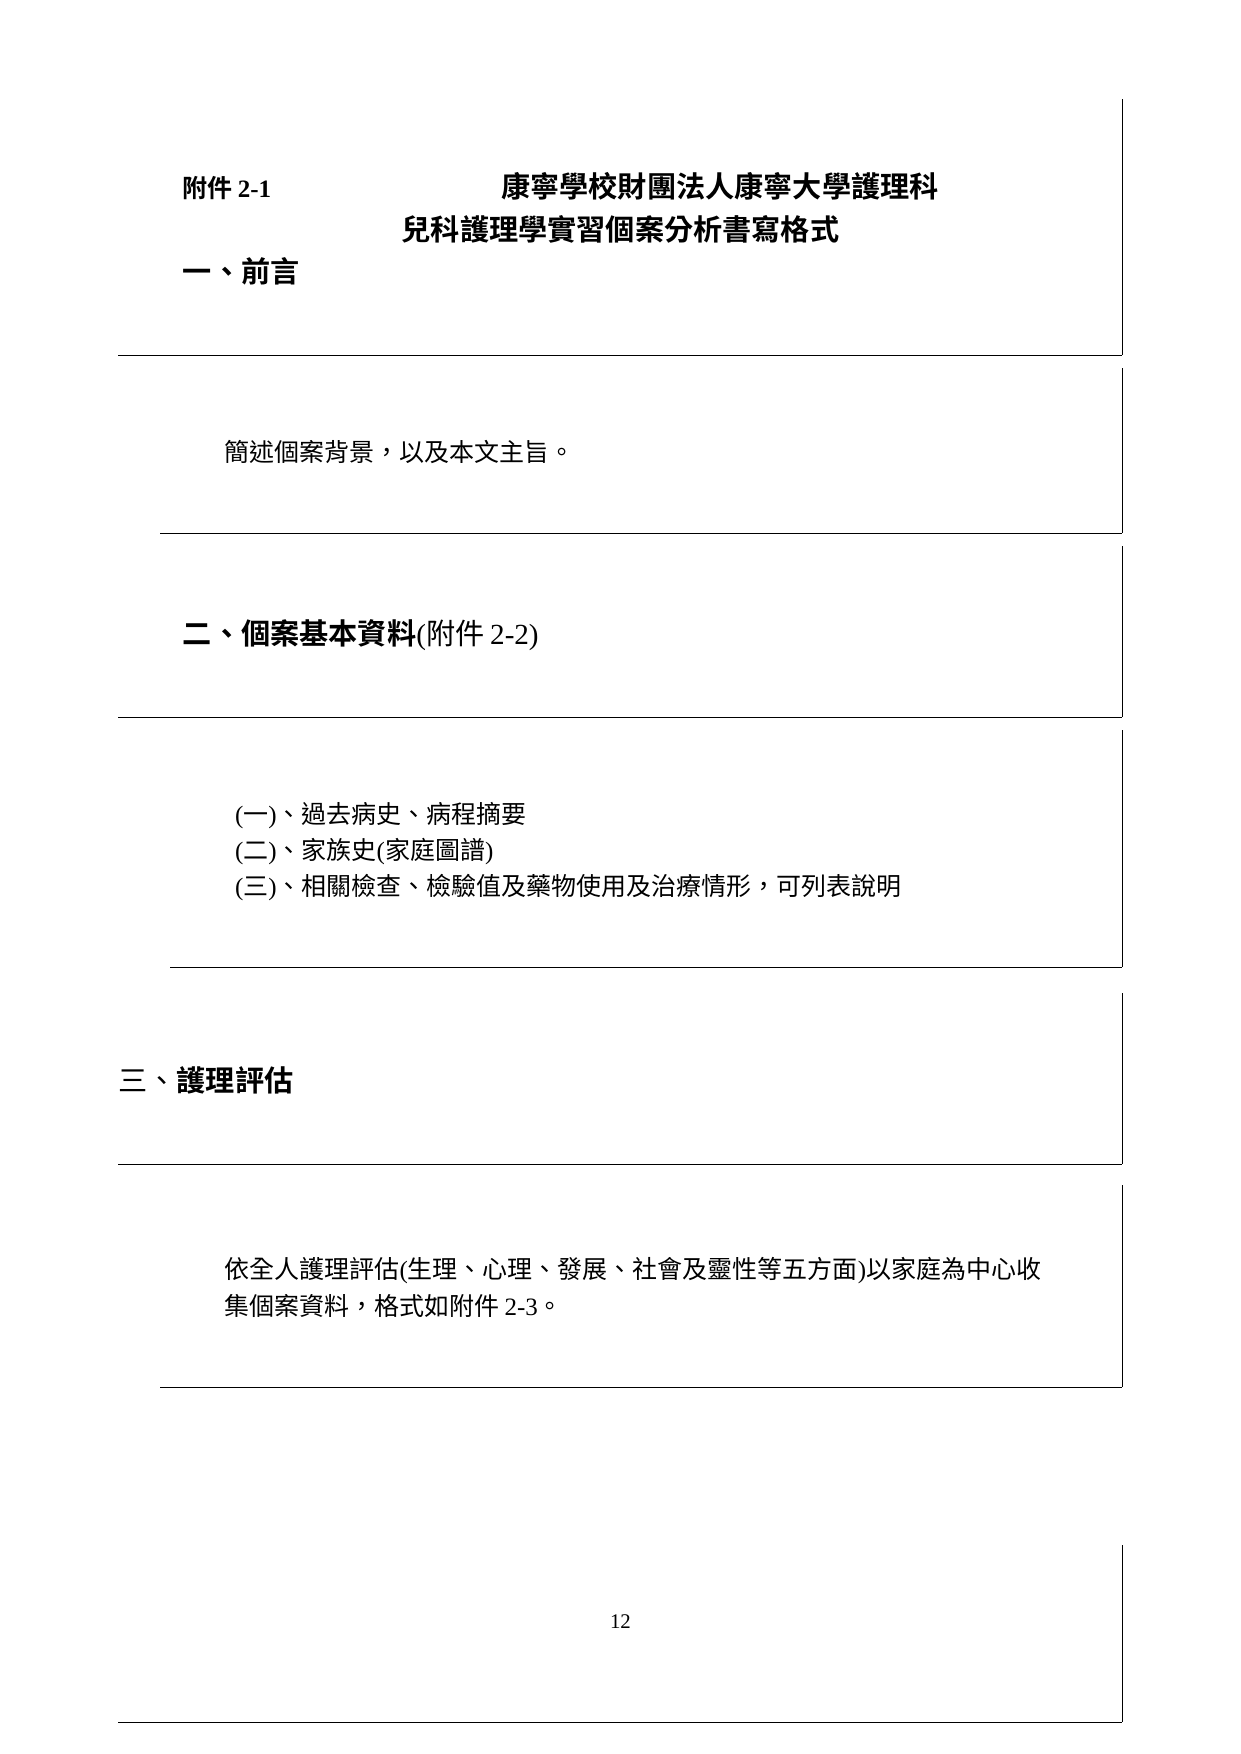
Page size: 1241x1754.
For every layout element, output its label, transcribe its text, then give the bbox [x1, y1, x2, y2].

text 二、個案基本資料(附件2-2) [118, 546, 1122, 717]
text (二)、家族史(家庭圖譜) [170, 830, 1122, 867]
text 附件2-1 康寧學校財團法人康寧大學護理科 [118, 99, 1122, 206]
text 一、前言 [118, 248, 1122, 355]
text (三)、相關檢查、檢驗值及藥物使用及治療情形，可列表說明 [170, 867, 1122, 967]
text 三、護理評估 [118, 992, 1122, 1164]
text 簡述個案背景，以及本文主旨。 [160, 368, 1122, 533]
text 依全人護理評估(生理、心理、發展、社會及靈性等五方面)以家庭為中心收集個案資料，格式如附件2-3。 [160, 1185, 1122, 1387]
text (一)、過去病史、病程摘要 [170, 729, 1122, 830]
text 兒科護理學實習個案分析書寫格式 [118, 206, 1122, 248]
